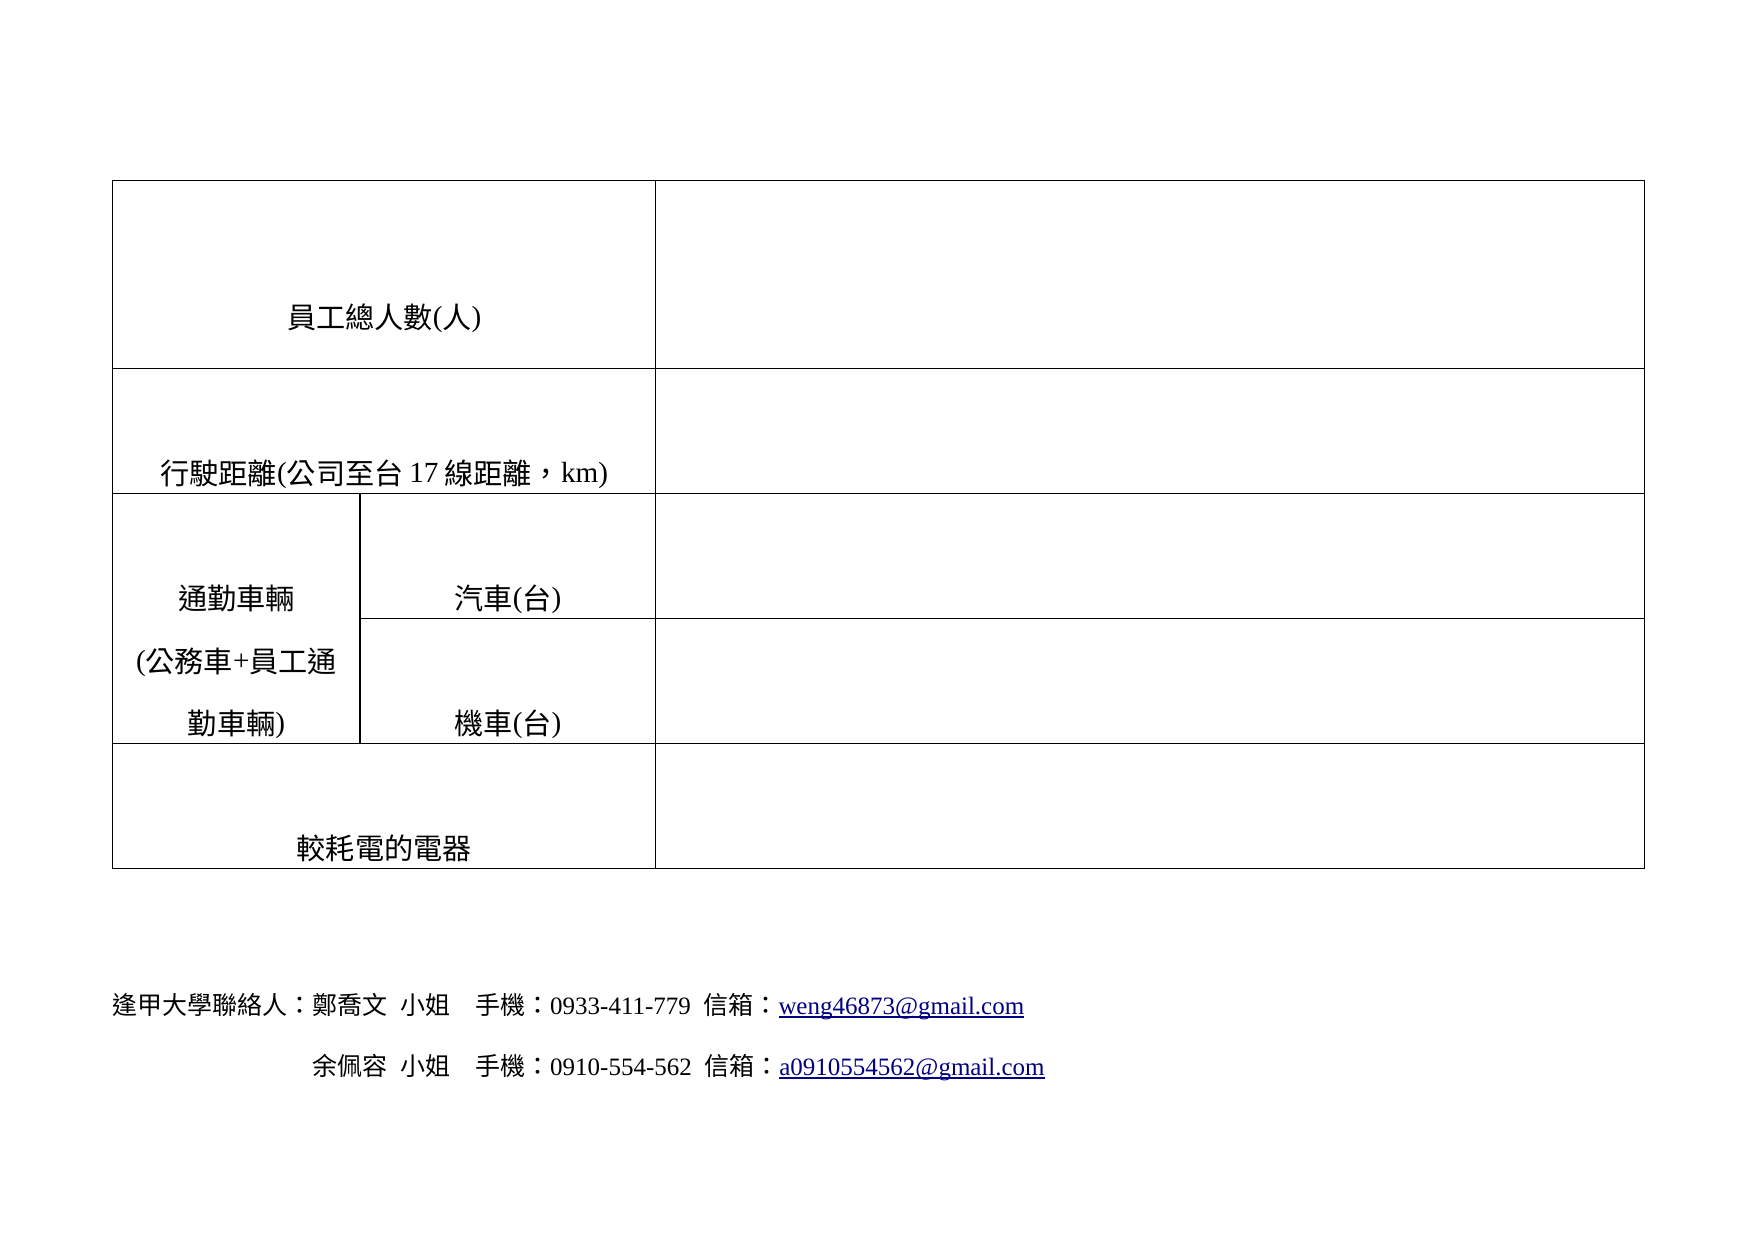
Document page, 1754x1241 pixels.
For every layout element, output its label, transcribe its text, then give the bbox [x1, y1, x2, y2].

table_cell [656, 744, 1644, 868]
table_cell [656, 619, 1644, 743]
table_cell [656, 494, 1644, 618]
table_cell 汽車(台) [361, 494, 655, 618]
table_cell 行駛距離(公司至台17線距離，km) [113, 369, 655, 493]
table_cell 通勤車輛 (公務車+員工通勤車輛) [113, 494, 359, 743]
table_cell 較耗電的電器 [113, 744, 655, 868]
table_cell [656, 181, 1644, 368]
table_cell 員工總人數(人) [113, 181, 655, 368]
table_cell [656, 369, 1644, 493]
table_cell 機車(台) [361, 619, 655, 743]
